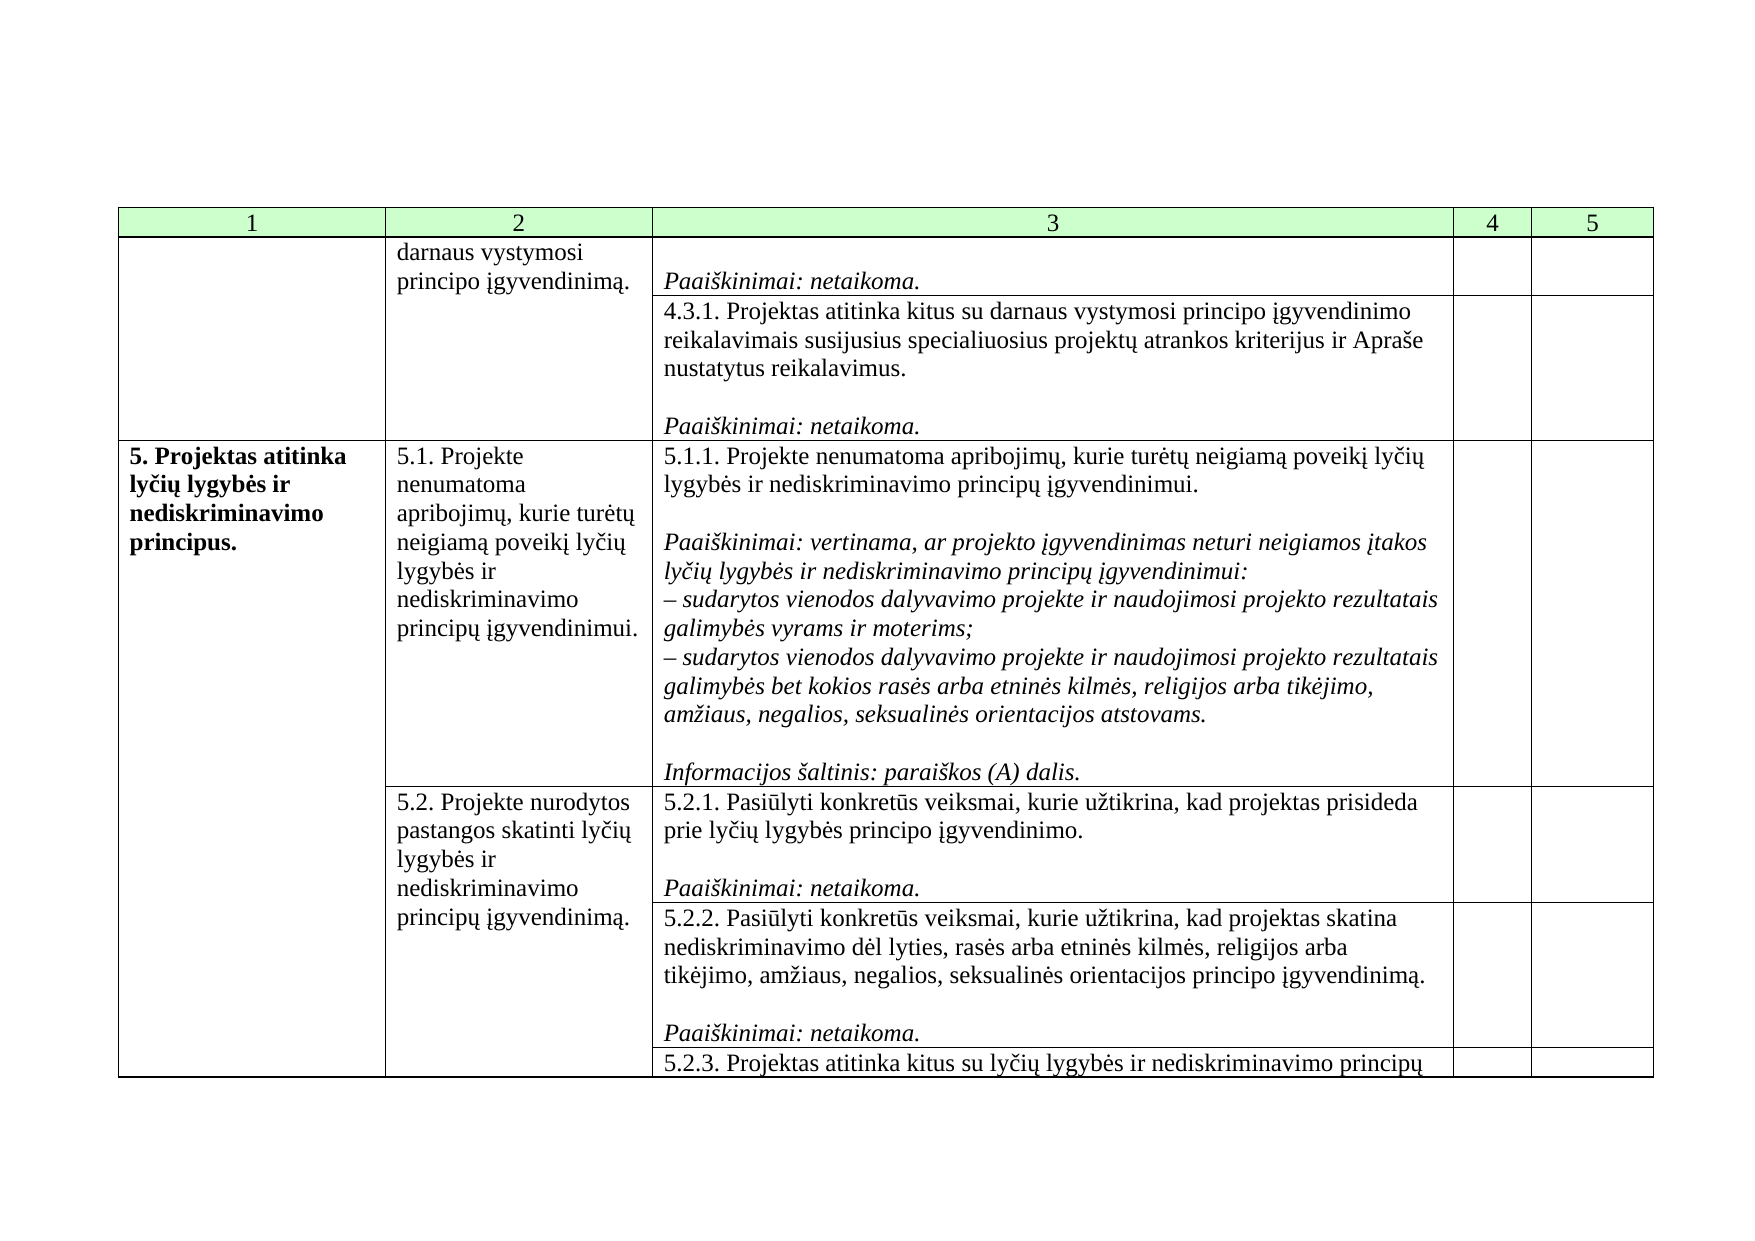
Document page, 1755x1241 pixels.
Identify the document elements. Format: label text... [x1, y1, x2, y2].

table_cell [1532, 787, 1653, 902]
table_cell [1454, 903, 1531, 1047]
table_cell 5.2.3. Projektas atitinka kitus su lyčių lygybės ir nediskriminavimo principų [653, 1048, 1453, 1076]
table_header 5 [1532, 208, 1653, 236]
table_cell [1454, 441, 1531, 786]
table_header 2 [386, 208, 652, 236]
table_cell 5.2.2. Pasiūlyti konkretūs veiksmai, kurie užtikrina, kad projektas skatina nediskriminavimo dėl lyties, rasės arba etninės kilmės, religijos arba tikėjimo, amžiaus, negalios, seksualinės orientacijos principo įgyvendinimą. Paaiškinimai: netaikoma. [653, 903, 1453, 1047]
table_cell 5. Projektas atitinka lyčių lygybės ir nediskriminavimo principus. [119, 441, 385, 1076]
table_cell [1454, 238, 1531, 295]
table_cell darnaus vystymosi principo įgyvendinimą. [386, 238, 652, 440]
table_cell 5.1.1. Projekte nenumatoma apribojimų, kurie turėtų neigiamą poveikį lyčių lygybės ir nediskriminavimo principų įgyvendinimui. Paaiškinimai: vertinama, ar projekto įgyvendinimas neturi neigiamos įtakos lyčių lygybės ir nediskriminavimo principų įgyvendinimui: – sudarytos vienodos dalyvavimo projekte ir naudojimosi projekto rezultatais galimybės vyrams ir moterims; – sudarytos vienodos dalyvavimo projekte ir naudojimosi projekto rezultatais galimybės bet kokios rasės arba etninės kilmės, religijos arba tikėjimo, amžiaus, negalios, seksualinės orientacijos atstovams. Informacijos šaltinis: paraiškos (A) dalis. [653, 441, 1453, 786]
table_header 1 [119, 208, 385, 236]
table_header 3 [653, 208, 1453, 236]
table_cell [1532, 903, 1653, 1047]
table_cell [1532, 441, 1653, 786]
table_cell [1532, 1048, 1653, 1076]
table_cell [1454, 1048, 1531, 1076]
table_cell [1532, 296, 1653, 440]
table_cell 5.2. Projekte nurodytos pastangos skatinti lyčių lygybės ir nediskriminavimo principų įgyvendinimą. [386, 787, 652, 1076]
table_cell 4.3.1. Projektas atitinka kitus su darnaus vystymosi principo įgyvendinimo reikalavimais susijusius specialiuosius projektų atrankos kriterijus ir Apraše nustatytus reikalavimus. Paaiškinimai: netaikoma. [653, 296, 1453, 440]
table_cell [1454, 296, 1531, 440]
table_cell [1454, 787, 1531, 902]
table_cell 5.1. Projekte nenumatoma apribojimų, kurie turėtų neigiamą poveikį lyčių lygybės ir nediskriminavimo principų įgyvendinimui. [386, 441, 652, 786]
table_cell Paaiškinimai: netaikoma. [653, 238, 1453, 295]
table_cell [119, 238, 385, 440]
table_header 4 [1454, 208, 1531, 236]
table_cell [1532, 238, 1653, 295]
table_cell 5.2.1. Pasiūlyti konkretūs veiksmai, kurie užtikrina, kad projektas prisideda prie lyčių lygybės principo įgyvendinimo. Paaiškinimai: netaikoma. [653, 787, 1453, 902]
